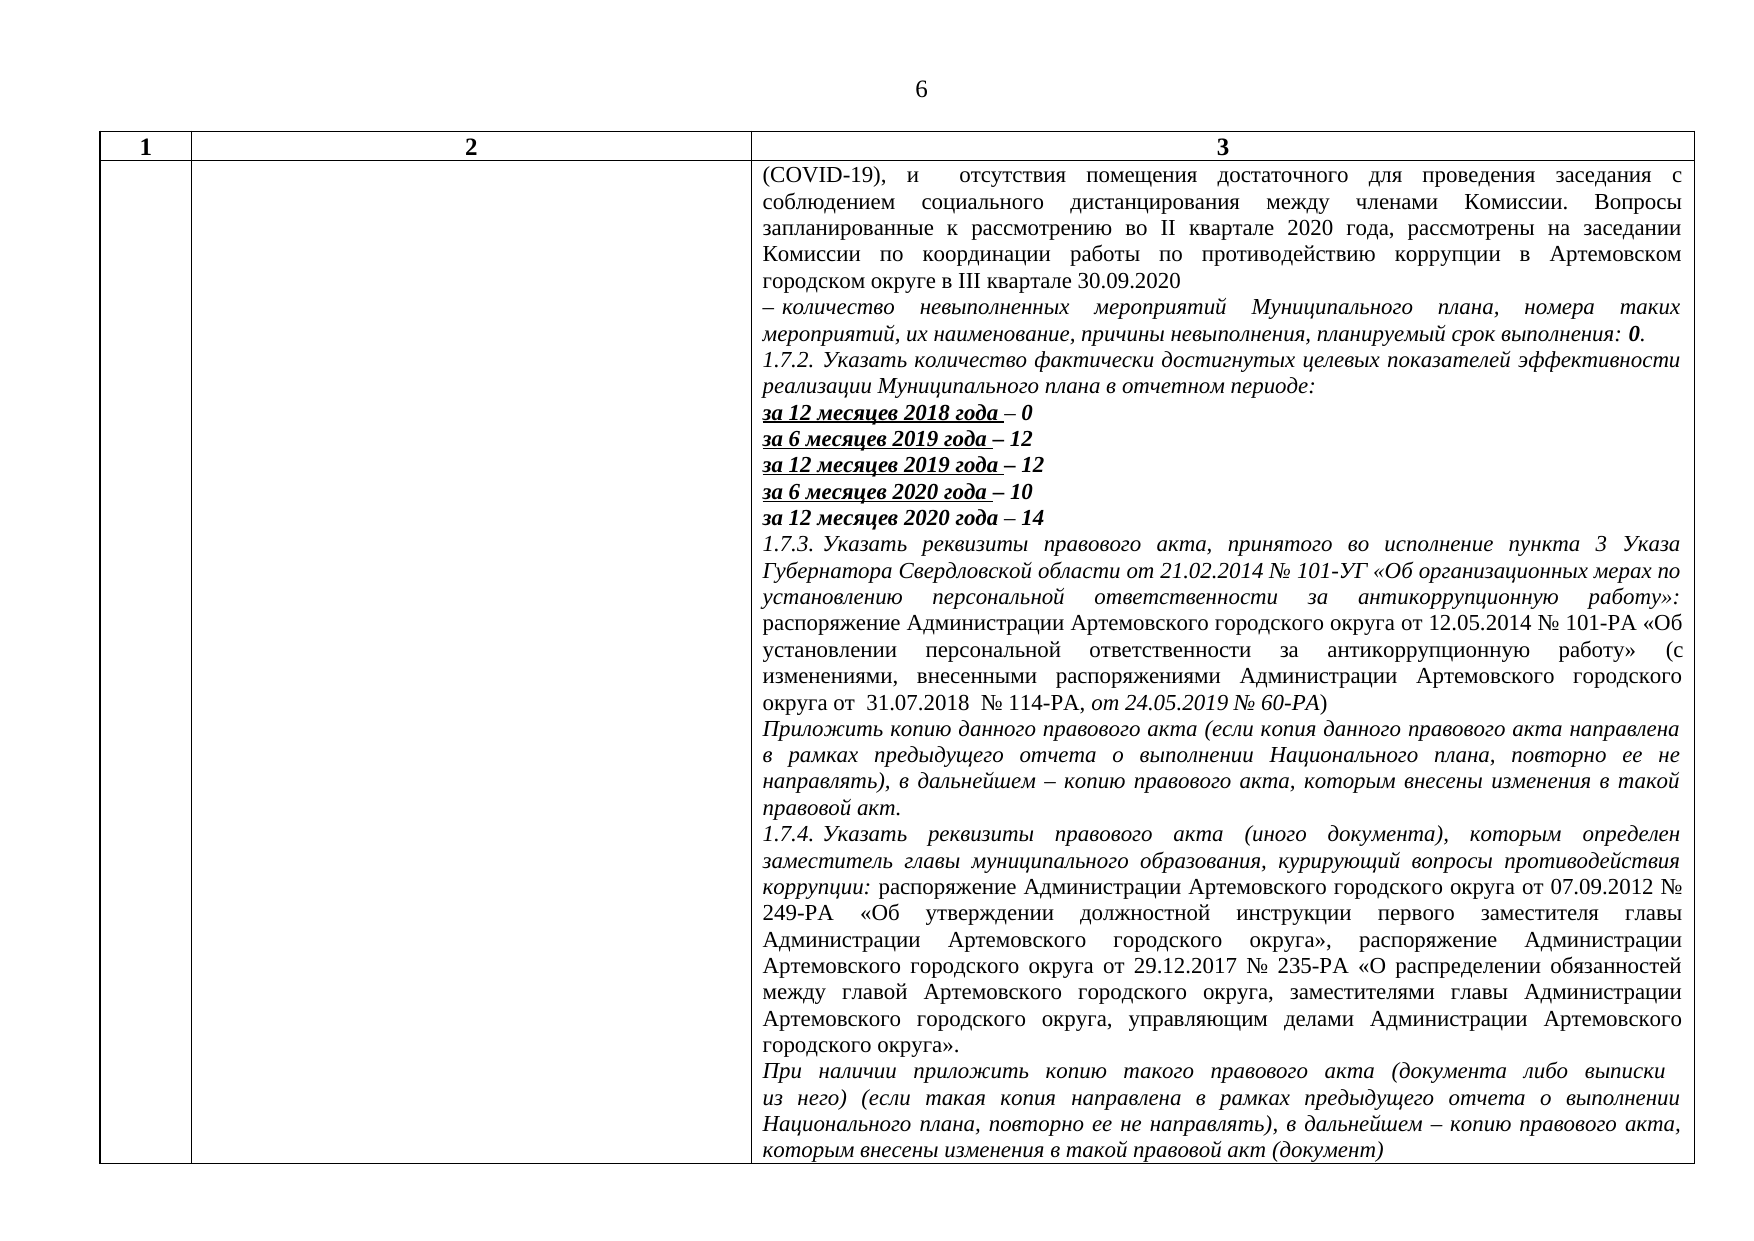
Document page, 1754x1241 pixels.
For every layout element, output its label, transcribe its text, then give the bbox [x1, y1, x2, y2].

table_header 3 [752, 132, 1694, 160]
table_header 2 [192, 132, 751, 160]
table_cell [101, 161, 191, 1163]
table_cell (COVID-19), и отсутствия помещения достаточного для проведения заседания с соблюдением социального дистанцирования между членами Комиссии. Вопросы запланированные к рассмотрению во II квартале 2020 года, рассмотрены на заседании Комиссии по координации работы по противодействию коррупции в Артемовском городском округе в III квартале 30.09.2020 – количество невыполненных мероприятий Муниципального плана, номера таких мероприятий, их наименование, причины невыполнения, планируемый срок выполнения: 0. 1.7.2. Указать количество фактически достигнутых целевых показателей эффективности реализации Муниципального плана в отчетном периоде: за 12 месяцев 2018 года – 0 за 6 месяцев 2019 года – 12 за 12 месяцев 2019 года – 12 за 6 месяцев 2020 года – 10 за 12 месяцев 2020 года – 14 1.7.3. Указать реквизиты правового акта, принятого во исполнение пункта 3 Указа Губернатора Свердловской области от 21.02.2014 № 101-УГ «Об организационных мерах по установлению персональной ответственности за антикоррупционную работу»: распоряжение Администрации Артемовского городского округа от 12.05.2014 № 101-РА «Об установлении персональной ответственности за антикоррупционную работу» (с изменениями, внесенными распоряжениями Администрации Артемовского городского округа от 31.07.2018 № 114-РА, от 24.05.2019 № 60-РА) Приложить копию данного правового акта (если копия данного правового акта направлена в рамках предыдущего отчета о выполнении Национального плана, повторно ее не направлять), в дальнейшем – копию правового акта, которым внесены изменения в такой правовой акт. 1.7.4. Указать реквизиты правового акта (иного документа), которым определен заместитель главы муниципального образования, курирующий вопросы противодействия коррупции: распоряжение Администрации Артемовского городского округа от 07.09.2012 № 249-РА «Об утверждении должностной инструкции первого заместителя главы Администрации Артемовского городского округа», распоряжение Администрации Артемовского городского округа от 29.12.2017 № 235-РА «О распределении обязанностей между главой Артемовского городского округа, заместителями главы Администрации Артемовского городского округа, управляющим делами Администрации Артемовского городского округа». При наличии приложить копию такого правового акта (документа либо выписки из него) (если такая копия направлена в рамках предыдущего отчета о выполнении Национального плана, повторно ее не направлять), в дальнейшем – копию правового акта, которым внесены изменения в такой правовой акт (документ) [752, 161, 1694, 1163]
table_header 1 [101, 132, 191, 160]
table_cell [192, 161, 751, 1163]
